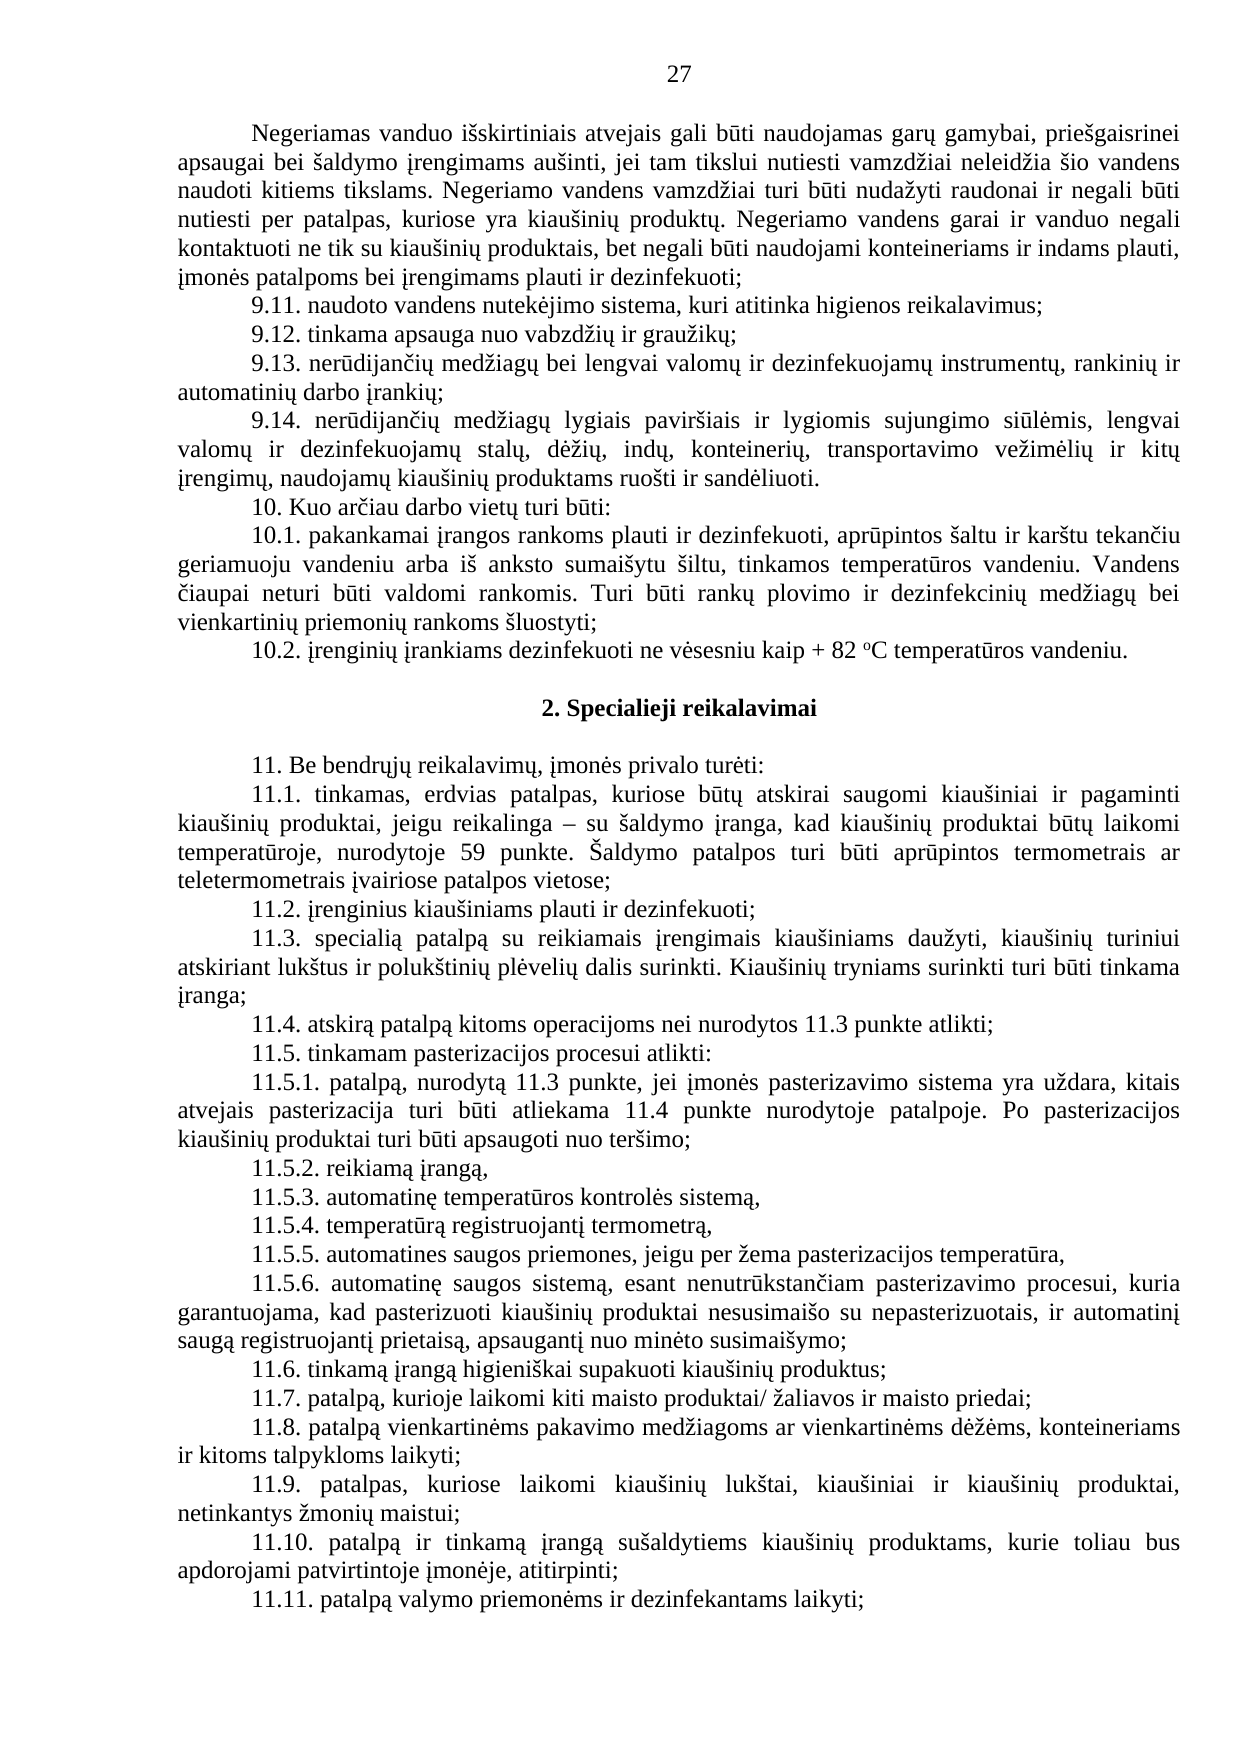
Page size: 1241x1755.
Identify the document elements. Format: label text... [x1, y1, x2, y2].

text 11.6. tinkamą įrangą higieniškai supakuoti kiaušinių produktus; [177, 1354, 1181, 1383]
text 9.14. nerūdijančių medžiagų lygiais paviršiais ir lygiomis sujungimo siūlėmis, lengvai valomų ir dezinfekuojamų stalų, dėžių, indų, konteinerių, transportavimo vežimėlių ir kitų įrengimų, naudojamų kiaušinių produktams ruošti ir sandėliuoti. [177, 406, 1181, 492]
text 11.5.6. automatinę saugos sistemą, esant nenutrūkstančiam pasterizavimo procesui, kuria garantuojama, kad pasterizuoti kiaušinių produktai nesusimaišo su nepasterizuotais, ir automatinį saugą registruojantį prietaisą, apsaugantį nuo minėto susimaišymo; [177, 1268, 1181, 1354]
text 11.8. patalpą vienkartinėms pakavimo medžiagoms ar vienkartinėms dėžėms, konteineriams ir kitoms talpykloms laikyti; [177, 1412, 1181, 1469]
text 11.4. atskirą patalpą kitoms operacijoms nei nurodytos 11.3 punkte atlikti; [177, 1009, 1181, 1038]
text 11.10. patalpą ir tinkamą įrangą sušaldytiems kiaušinių produktams, kurie toliau bus apdorojami patvirtintoje įmonėje, atitirpinti; [177, 1527, 1181, 1584]
text 11.5.4. temperatūrą registruojantį termometrą, [177, 1211, 1181, 1239]
text 11.7. patalpą, kurioje laikomi kiti maisto produktai/ žaliavos ir maisto priedai; [177, 1383, 1181, 1412]
text Negeriamas vanduo išskirtiniais atvejais gali būti naudojamas garų gamybai, priešgaisrinei apsaugai bei šaldymo įrengimams aušinti, jei tam tikslui nutiesti vamzdžiai neleidžia šio vandens naudoti kitiems tikslams. Negeriamo vandens vamzdžiai turi būti nudažyti raudonai ir negali būti nutiesti per patalpas, kuriose yra kiaušinių produktų. Negeriamo vandens garai ir vanduo negali kontaktuoti ne tik su kiaušinių produktais, bet negali būti naudojami konteineriams ir indams plauti, įmonės patalpoms bei įrengimams plauti ir dezinfekuoti; [177, 118, 1181, 291]
text 11.1. tinkamas, erdvias patalpas, kuriose būtų atskirai saugomi kiaušiniai ir pagaminti kiaušinių produktai, jeigu reikalinga – su šaldymo įranga, kad kiaušinių produktai būtų laikomi temperatūroje, nurodytoje 59 punkte. Šaldymo patalpos turi būti aprūpintos termometrais ar teletermometrais įvairiose patalpos vietose; [177, 779, 1181, 894]
text 10. Kuo arčiau darbo vietų turi būti: [177, 492, 1181, 521]
text 11.11. patalpą valymo priemonėms ir dezinfekantams laikyti; [177, 1584, 1181, 1613]
text 9.12. tinkama apsauga nuo vabzdžių ir graužikų; [177, 319, 1181, 348]
text 9.11. naudoto vandens nutekėjimo sistema, kuri atitinka higienos reikalavimus; [177, 291, 1181, 319]
text 11.5.3. automatinę temperatūros kontrolės sistemą, [177, 1182, 1181, 1211]
text 10.1. pakankamai įrangos rankoms plauti ir dezinfekuoti, aprūpintos šaltu ir karštu tekančiu geriamuoju vandeniu arba iš anksto sumaišytu šiltu, tinkamos temperatūros vandeniu. Vandens čiaupai neturi būti valdomi rankomis. Turi būti rankų plovimo ir dezinfekcinių medžiagų bei vienkartinių priemonių rankoms šluostyti; [177, 521, 1181, 636]
text 9.13. nerūdijančių medžiagų bei lengvai valomų ir dezinfekuojamų instrumentų, rankinių ir automatinių darbo įrankių; [177, 348, 1181, 406]
text 11.9. patalpas, kuriose laikomi kiaušinių lukštai, kiaušiniai ir kiaušinių produktai, netinkantys žmonių maistui; [177, 1469, 1181, 1527]
text 11.5. tinkamam pasterizacijos procesui atlikti: [177, 1038, 1181, 1067]
text 11.3. specialią patalpą su reikiamais įrengimais kiaušiniams daužyti, kiaušinių turiniui atskiriant lukštus ir polukštinių plėvelių dalis surinkti. Kiaušinių tryniams surinkti turi būti tinkama įranga; [177, 923, 1181, 1009]
text 11.5.1. patalpą, nurodytą 11.3 punkte, jei įmonės pasterizavimo sistema yra uždara, kitais atvejais pasterizacija turi būti atliekama 11.4 punkte nurodytoje patalpoje. Po pasterizacijos kiaušinių produktai turi būti apsaugoti nuo teršimo; [177, 1067, 1181, 1153]
text 10.2. įrenginių įrankiams dezinfekuoti ne vėsesniu kaip + 82 oC temperatūros vandeniu. [177, 636, 1181, 664]
text 11.2. įrenginius kiaušiniams plauti ir dezinfekuoti; [177, 894, 1181, 923]
text 11.5.2. reikiamą įrangą, [177, 1153, 1181, 1182]
text 11.5.5. automatines saugos priemones, jeigu per žema pasterizacijos temperatūra, [177, 1239, 1181, 1268]
text 2. Specialieji reikalavimai [177, 693, 1181, 722]
text 11. Be bendrųjų reikalavimų, įmonės privalo turėti: [177, 751, 1181, 779]
